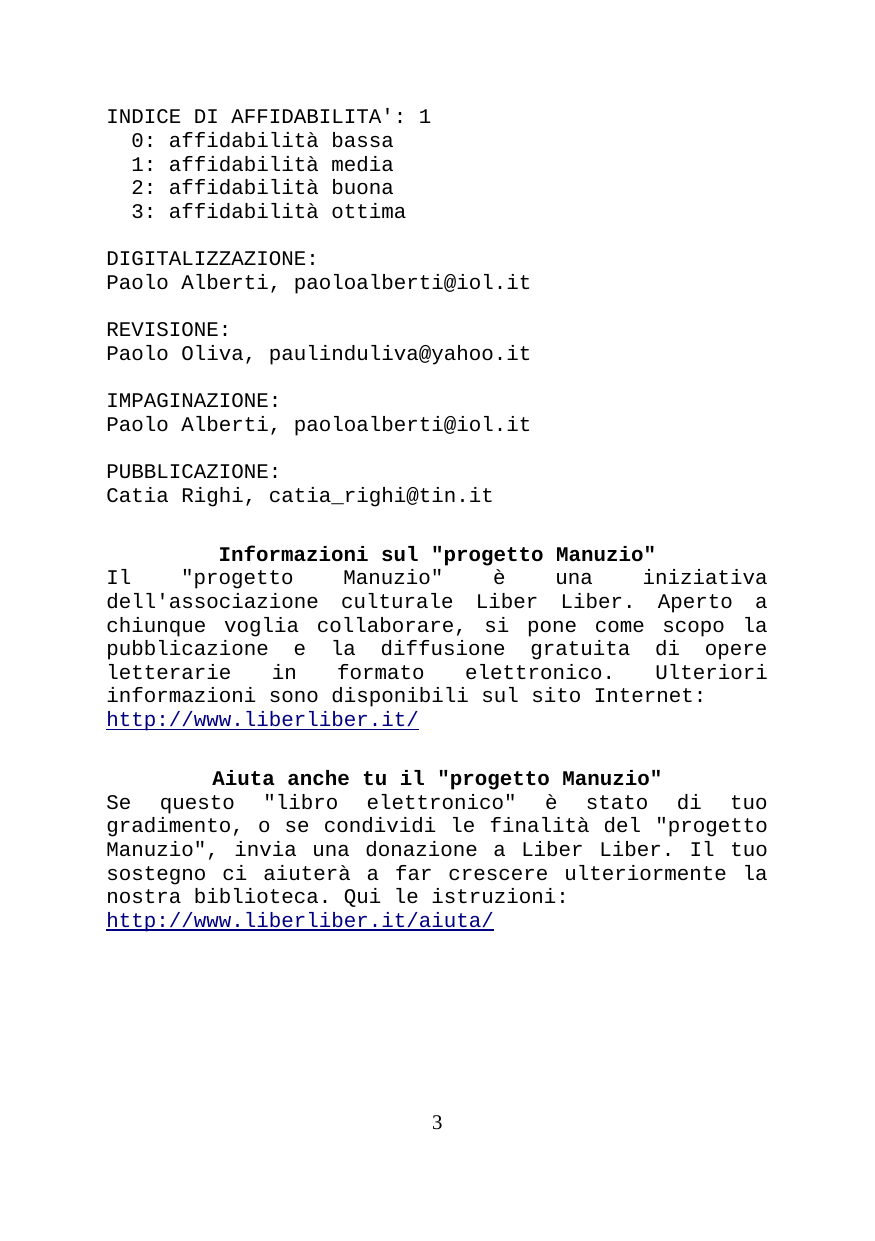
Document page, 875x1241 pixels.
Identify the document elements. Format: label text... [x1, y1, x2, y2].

text Paolo Oliva, paulinduliva@yahoo.it [106, 343, 768, 366]
text PUBBLICAZIONE: [106, 461, 768, 484]
text 3: affidabilità ottima [106, 201, 768, 224]
text Paolo Alberti, paoloalberti@iol.it [106, 272, 768, 295]
text Il "progetto Manuzio" è una iniziativa dell'associazione culturale Liber Liber. Aperto a chiunque voglia collaborare, si pone come scopo la pubblicazione e la diffusione gratuita di opere letterarie in formato elettronico. Ulteriori informazioni sono disponibili sul sito Internet: [106, 567, 768, 709]
text http://www.liberliber.it/aiuta/ [106, 910, 768, 934]
text REVISIONE: [106, 319, 768, 343]
text 2: affidabilità buona [106, 177, 768, 201]
text INDICE DI AFFIDABILITA': 1 [106, 106, 768, 130]
text Paolo Alberti, paoloalberti@iol.it [106, 414, 768, 437]
text 1: affidabilità media [106, 153, 768, 177]
text Aiuta anche tu il "progetto Manuzio" [106, 768, 768, 792]
text Catia Righi, catia_righi@tin.it [106, 484, 768, 508]
text IMPAGINAZIONE: [106, 390, 768, 414]
text 0: affidabilità bassa [106, 130, 768, 153]
text http://www.liberliber.it/ [106, 709, 768, 733]
text Informazioni sul "progetto Manuzio" [106, 544, 768, 567]
text DIGITALIZZAZIONE: [106, 248, 768, 272]
text Se questo "libro elettronico" è stato di tuo gradimento, o se condividi le finalità del "progetto Manuzio", invia una donazione a Liber Liber. Il tuo sostegno ci aiuterà a far crescere ulteriormente la nostra biblioteca. Qui le istruzioni: [106, 792, 768, 910]
